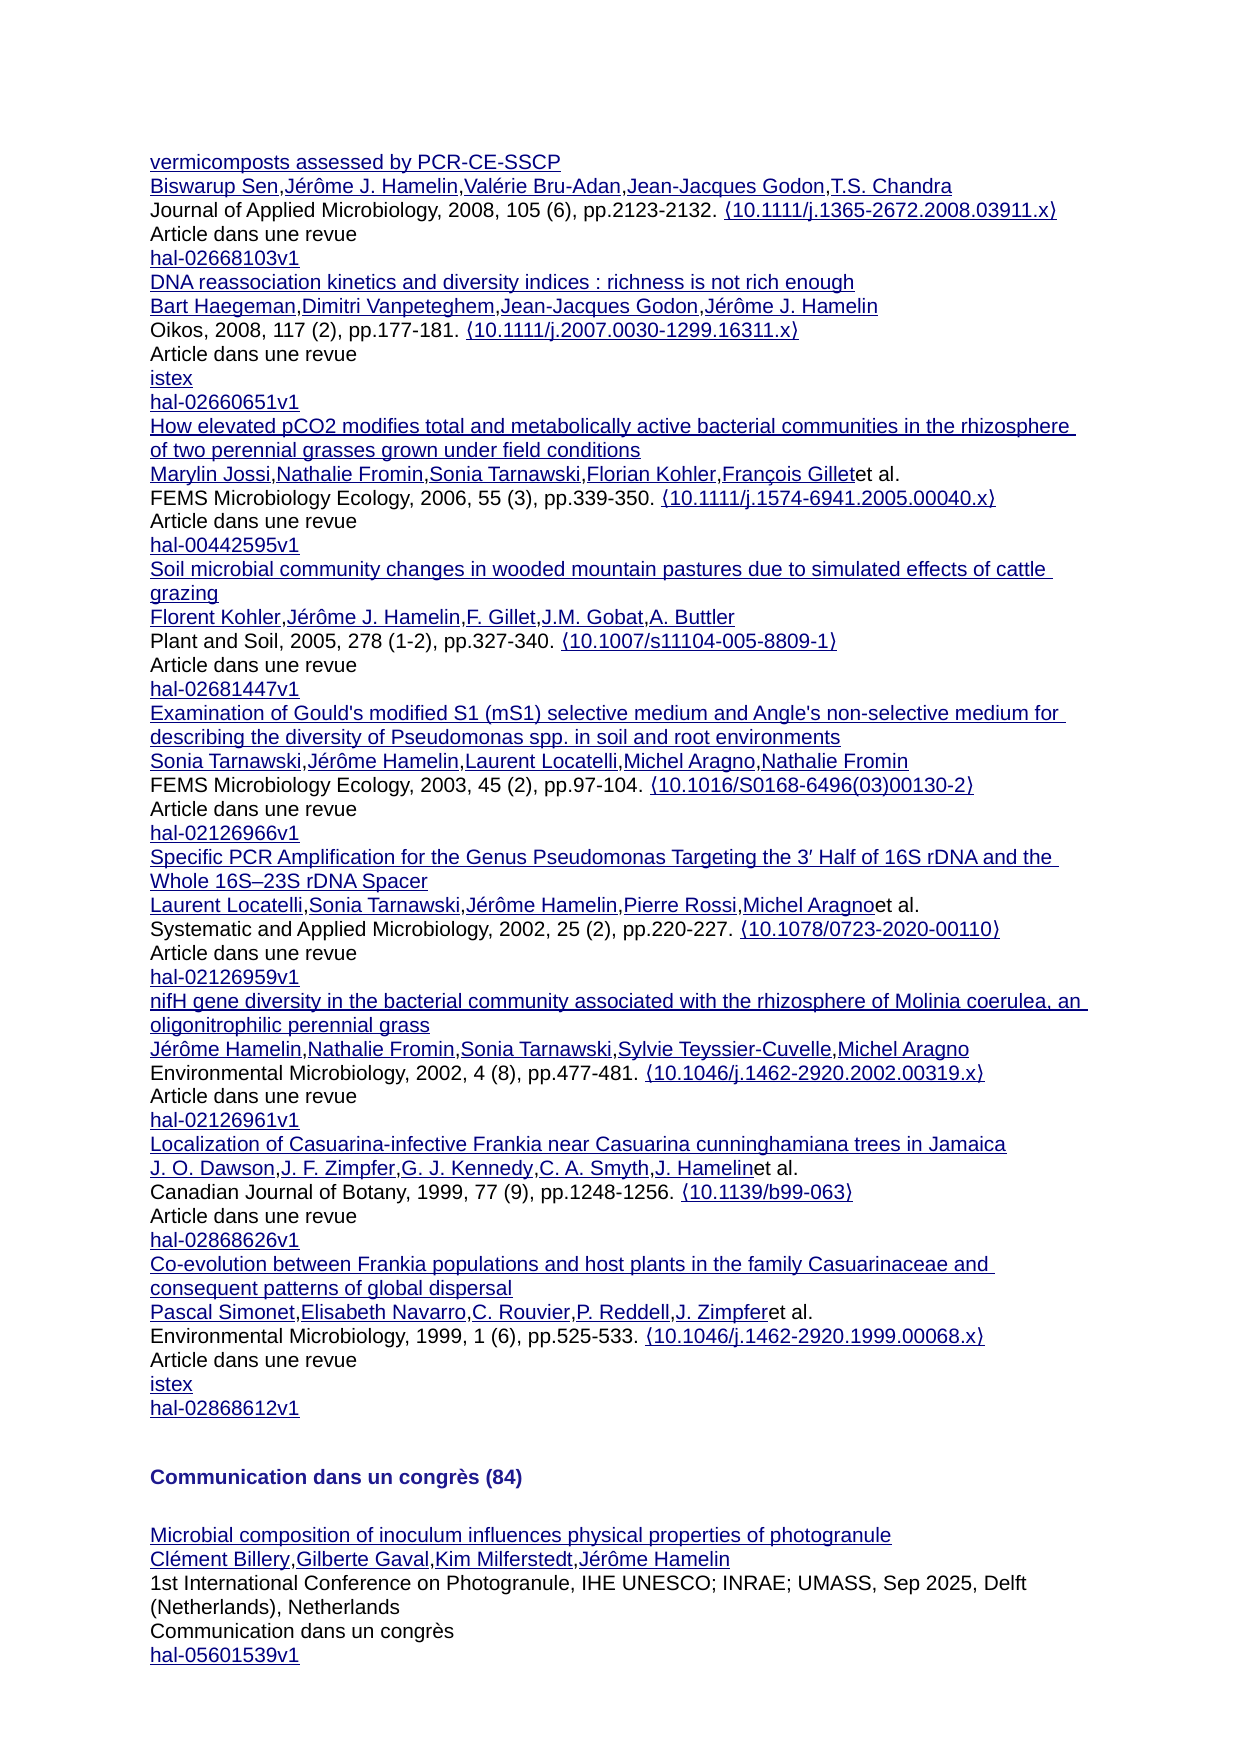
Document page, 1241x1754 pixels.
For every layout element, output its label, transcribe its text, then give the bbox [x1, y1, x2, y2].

table_header Microbial composition of inoculum influences physical properties of photogranule Clément Billery,Gilberte Gaval,Kim Milferstedt,Jérôme Hamelin 1st International Conference on Photogranule, IHE UNESCO; INRAE; UMASS, Sep 2025, Delft (Netherlands), Netherlands Communication dans un congrès hal-05601539v1 [150, 1523, 1090, 1667]
table_cell nifH gene diversity in the bacterial community associated with the rhizosphere of Molinia coerulea, an oligonitrophilic perennial grass Jérôme Hamelin,Nathalie Fromin,Sonia Tarnawski,Sylvie Teyssier-Cuvelle,Michel Aragno Environmental Microbiology, 2002, 4 (8), pp.477-481. ⟨10.1046/j.1462-2920.2002.00319.x⟩ Article dans une revue hal-02126961v1 [150, 989, 1090, 1132]
table_cell Co-evolution between Frankia populations and host plants in the family Casuarinaceae and consequent patterns of global dispersal Pascal Simonet,Elisabeth Navarro,C. Rouvier,P. Reddell,J. Zimpferet al. Environmental Microbiology, 1999, 1 (6), pp.525-533. ⟨10.1046/j.1462-2920.1999.00068.x⟩ Article dans une revue istex hal-02868612v1 [150, 1252, 1090, 1420]
table_cell Localization of Casuarina-infective Frankia near Casuarina cunninghamiana trees in Jamaica J. O. Dawson,J. F. Zimpfer,G. J. Kennedy,C. A. Smyth,J. Hamelinet al. Canadian Journal of Botany, 1999, 77 (9), pp.1248-1256. ⟨10.1139/b99-063⟩ Article dans une revue hal-02868626v1 [150, 1132, 1090, 1252]
table_cell Examination of Gould's modified S1 (mS1) selective medium and Angle's non-selective medium for describing the diversity of Pseudomonas spp. in soil and root environments Sonia Tarnawski,Jérôme Hamelin,Laurent Locatelli,Michel Aragno,Nathalie Fromin FEMS Microbiology Ecology, 2003, 45 (2), pp.97-104. ⟨10.1016/S0168-6496(03)00130-2⟩ Article dans une revue hal-02126966v1 [150, 701, 1090, 845]
subtitle Communication dans un congrès (84) [150, 1464, 1090, 1488]
table_cell vermicomposts assessed by PCR-CE-SSCP Biswarup Sen,Jérôme J. Hamelin,Valérie Bru-Adan,Jean-Jacques Godon,T.S. Chandra Journal of Applied Microbiology, 2008, 105 (6), pp.2123-2132. ⟨10.1111/j.1365-2672.2008.03911.x⟩ Article dans une revue hal-02668103v1 [150, 150, 1090, 270]
table_cell Soil microbial community changes in wooded mountain pastures due to simulated effects of cattle grazing Florent Kohler,Jérôme J. Hamelin,F. Gillet,J.M. Gobat,A. Buttler Plant and Soil, 2005, 278 (1-2), pp.327-340. ⟨10.1007/s11104-005-8809-1⟩ Article dans une revue hal-02681447v1 [150, 557, 1090, 701]
table_cell Specific PCR Amplification for the Genus Pseudomonas Targeting the 3′ Half of 16S rDNA and the Whole 16S–23S rDNA Spacer Laurent Locatelli,Sonia Tarnawski,Jérôme Hamelin,Pierre Rossi,Michel Aragnoet al. Systematic and Applied Microbiology, 2002, 25 (2), pp.220-227. ⟨10.1078/0723-2020-00110⟩ Article dans une revue hal-02126959v1 [150, 845, 1090, 988]
table_cell How elevated pCO2 modifies total and metabolically active bacterial communities in the rhizosphere of two perennial grasses grown under field conditions Marylin Jossi,Nathalie Fromin,Sonia Tarnawski,Florian Kohler,François Gilletet al. FEMS Microbiology Ecology, 2006, 55 (3), pp.339-350. ⟨10.1111/j.1574-6941.2005.00040.x⟩ Article dans une revue hal-00442595v1 [150, 414, 1090, 557]
table_cell DNA reassociation kinetics and diversity indices : richness is not rich enough Bart Haegeman,Dimitri Vanpeteghem,Jean-Jacques Godon,Jérôme J. Hamelin Oikos, 2008, 117 (2), pp.177-181. ⟨10.1111/j.2007.0030-1299.16311.x⟩ Article dans une revue istex hal-02660651v1 [150, 270, 1090, 413]
